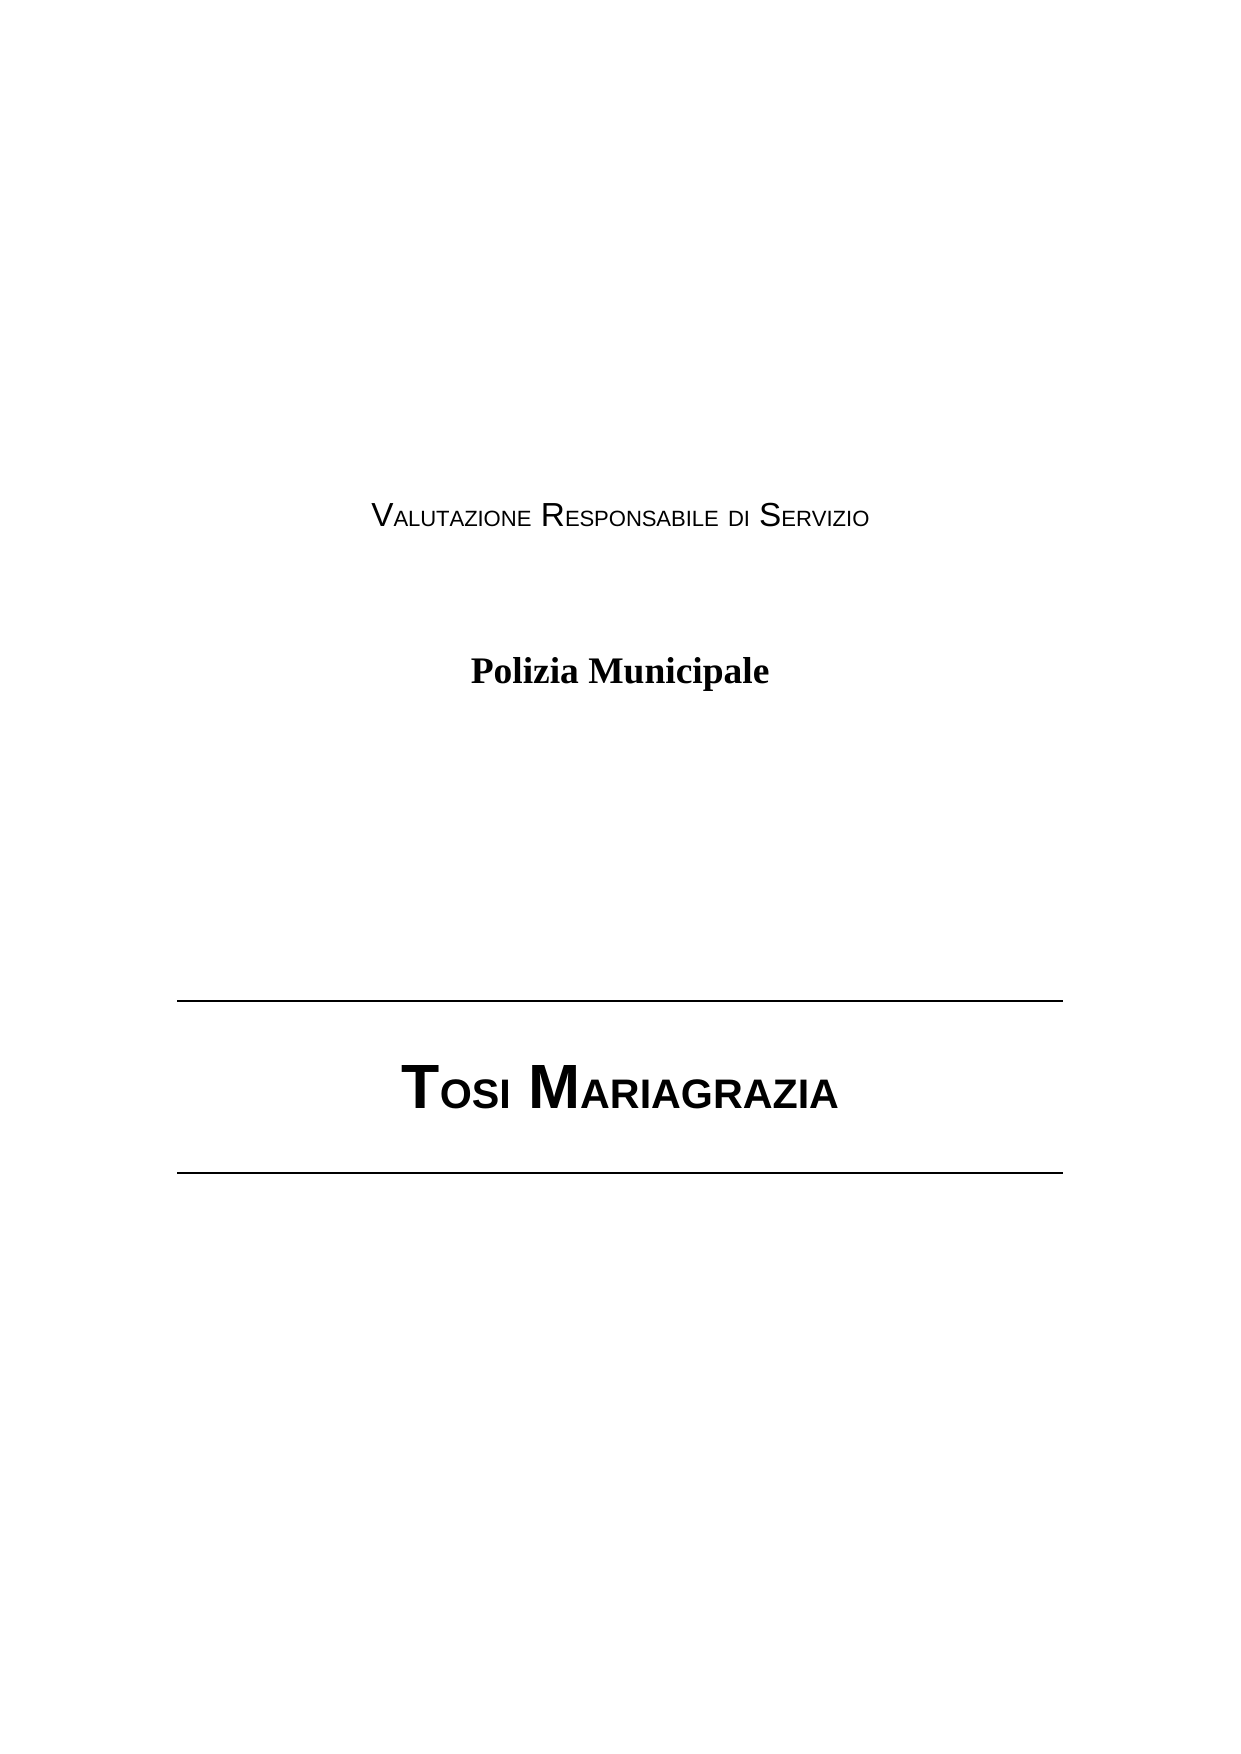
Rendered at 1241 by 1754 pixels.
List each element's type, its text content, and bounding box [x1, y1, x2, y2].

subtitle Tosi Mariagrazia [177, 1050, 1063, 1122]
text Polizia Municipale [177, 648, 1063, 692]
text Valutazione Responsabile di Servizio [177, 495, 1063, 533]
